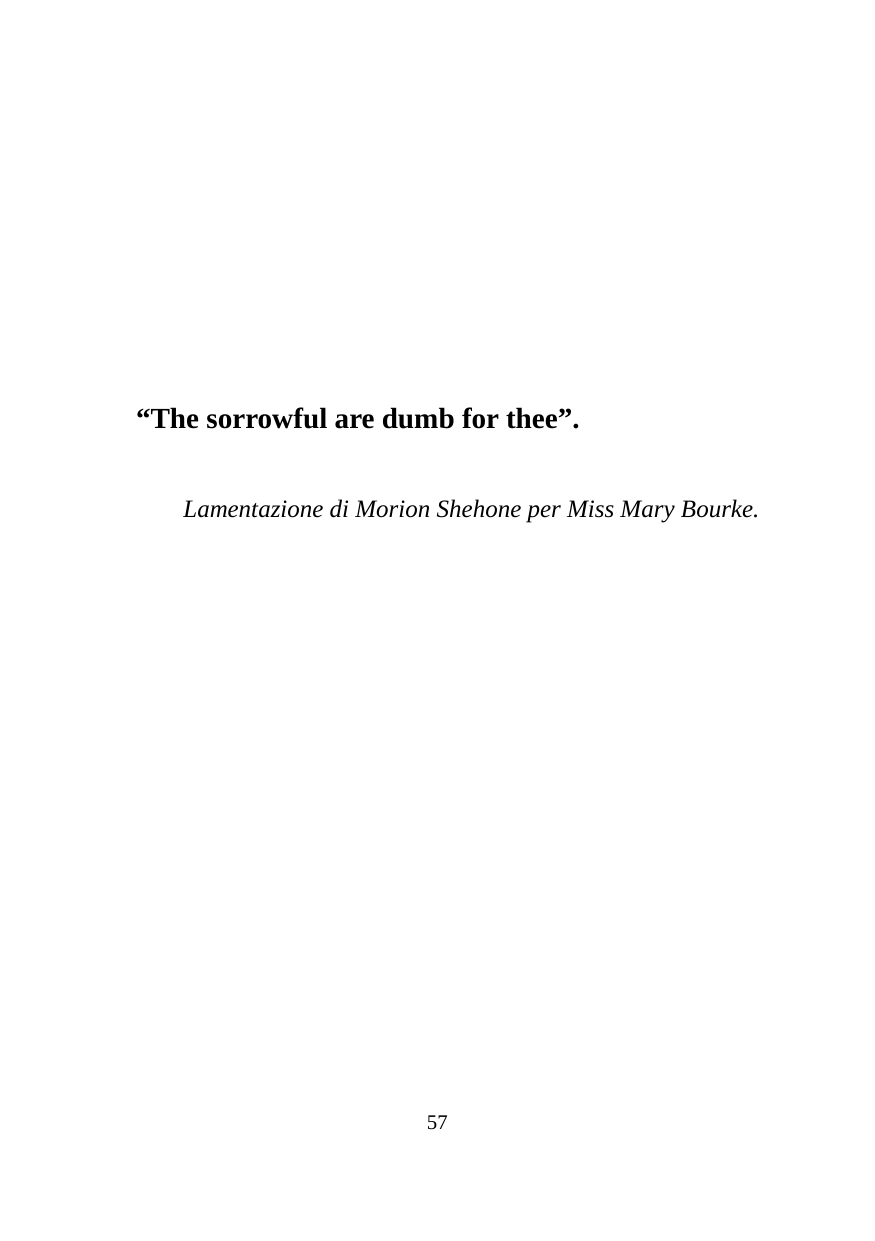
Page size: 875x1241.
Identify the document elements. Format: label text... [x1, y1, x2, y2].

text Lamentazione di Morion Shehone per Miss Mary Bourke. [106, 494, 768, 523]
text “The sorrowful are dumb for thee”. [106, 402, 768, 435]
